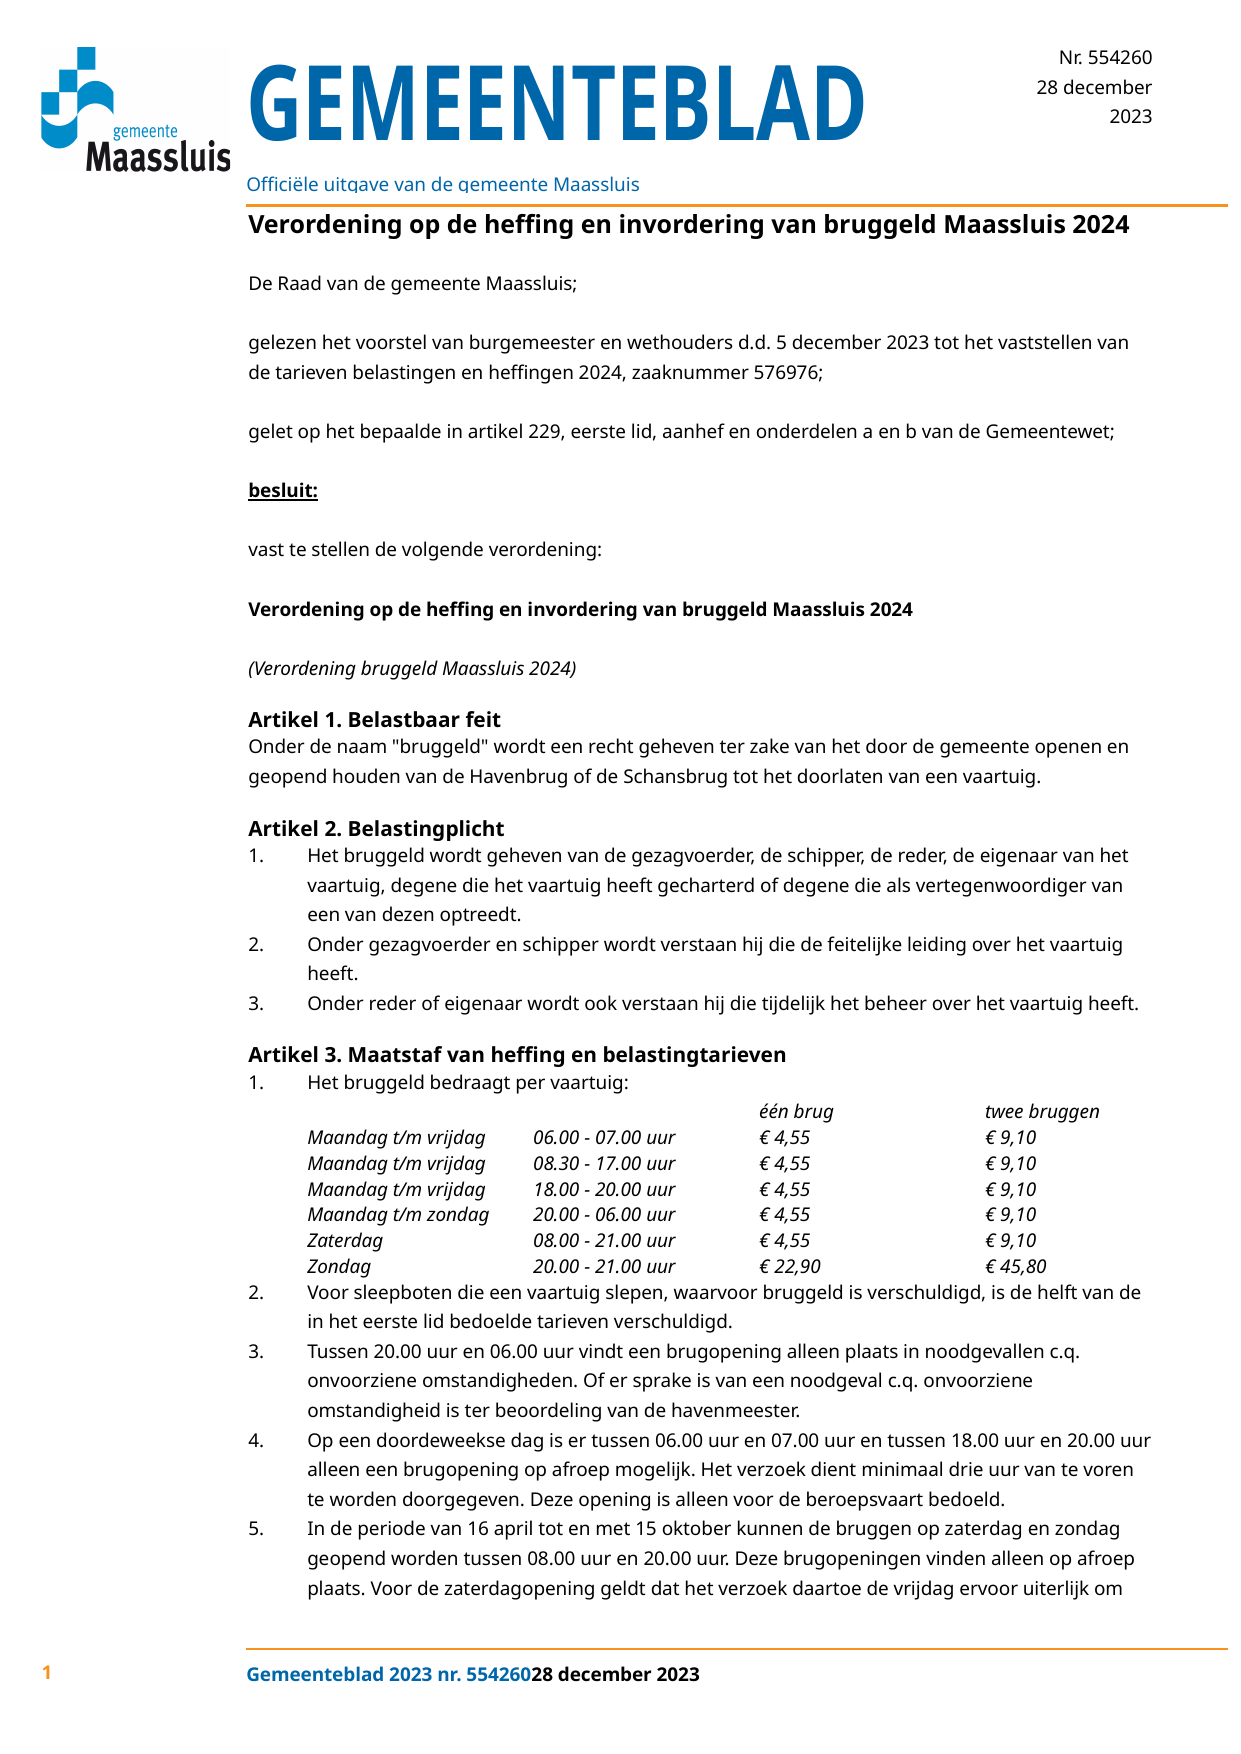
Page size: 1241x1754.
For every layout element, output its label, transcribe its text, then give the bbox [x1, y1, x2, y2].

table_cell € 9,10 [985, 1202, 1211, 1227]
table_cell 06.00 - 07.00 uur [533, 1124, 759, 1150]
table_header één brug [759, 1099, 985, 1124]
text (Verordening bruggeld Maassluis 2024) [248, 655, 1152, 681]
table_cell 18.00 - 20.00 uur [533, 1176, 759, 1202]
text Artikel 2. Belastingplicht [248, 814, 1152, 842]
text De Raad van de gemeente Maassluis; [248, 270, 1152, 296]
table_header [533, 1099, 759, 1124]
table_cell Zaterdag [307, 1227, 533, 1253]
table_cell 08.00 - 21.00 uur [533, 1227, 759, 1253]
table_cell € 22,90 [759, 1253, 985, 1279]
table_cell Maandag t/m vrijdag [307, 1124, 533, 1150]
picture [41, 47, 231, 172]
text Onder de naam "bruggeld" wordt een recht geheven ter zake van het door de gemeente openen en geopend houden van de Havenbrug of de Schansbrug tot het doorlaten van een vaartuig. [248, 734, 1152, 789]
picture [41, 47, 77, 92]
table_cell Maandag t/m vrijdag [307, 1176, 533, 1202]
table_header [307, 1099, 533, 1124]
table_cell 08.30 - 17.00 uur [533, 1150, 759, 1176]
table_cell € 45,80 [985, 1253, 1211, 1279]
table_cell € 4,55 [759, 1227, 985, 1253]
table_cell € 4,55 [759, 1202, 985, 1227]
table_cell € 4,55 [759, 1150, 985, 1176]
table_cell € 9,10 [985, 1227, 1211, 1253]
table_cell Maandag t/m vrijdag [307, 1150, 533, 1176]
list Voor sleepboten die een vaartuig slepen, waarvoor bruggeld is verschuldigd, is de helft van de in het eerste lid bedoelde tarieven verschuldigd. [248, 1279, 1152, 1334]
table_cell € 9,10 [985, 1124, 1211, 1150]
text Artikel 3. Maatstaf van heffing en belastingtarieven [248, 1041, 1152, 1069]
text besluit: [248, 477, 1152, 503]
list Tussen 20.00 uur en 06.00 uur vindt een brugopening alleen plaats in noodgevallen c.q. onvoorziene omstandigheden. Of er sprake is van een noodgeval c.q. onvoorziene omstandigheid is ter beoordeling van de havenmeester. [248, 1338, 1152, 1423]
text vast te stellen de volgende verordening: [248, 537, 1152, 562]
list In de periode van 16 april tot en met 15 oktober kunnen de bruggen op zaterdag en zondag geopend worden tussen 08.00 uur en 20.00 uur. Deze brugopeningen vinden alleen op afroep plaats. Voor de zaterdagopening geldt dat het verzoek daartoe de vrijdag ervoor uiterlijk om [248, 1516, 1152, 1600]
text Verordening op de heffing en invordering van bruggeld Maassluis 2024 [248, 596, 1152, 621]
table_cell € 4,55 [759, 1124, 985, 1150]
list Op een doordeweekse dag is er tussen 06.00 uur en 07.00 uur en tussen 18.00 uur en 20.00 uur alleen een brugopening op afroep mogelijk. Het verzoek dient minimaal drie uur van te voren te worden doorgegeven. Deze opening is alleen voor de beroepsvaart bedoeld. [248, 1427, 1152, 1512]
list Onder reder of eigenaar wordt ook verstaan hij die tijdelijk het beheer over het vaartuig heeft. [248, 990, 1152, 1016]
table_header twee bruggen [985, 1099, 1211, 1124]
table_cell 20.00 - 06.00 uur [533, 1202, 759, 1227]
table_cell Maandag t/m zondag [307, 1202, 533, 1227]
table_cell € 9,10 [985, 1176, 1211, 1202]
text gelet op het bepaalde in artikel 229, eerste lid, aanhef en onderdelen a en b van de Gemeentewet; [248, 418, 1152, 444]
text gelezen het voorstel van burgemeester en wethouders d.d. 5 december 2023 tot het vaststellen van de tarieven belastingen en heffingen 2024, zaaknummer 576976; [248, 329, 1152, 385]
table_cell Zondag [307, 1253, 533, 1279]
table_cell € 4,55 [759, 1176, 985, 1202]
list Het bruggeld bedraagt per vaartuig: [248, 1069, 1152, 1095]
table_cell € 9,10 [985, 1150, 1211, 1176]
list Het bruggeld wordt geheven van de gezagvoerder, de schipper, de reder, de eigenaar van het vaartuig, degene die het vaartuig heeft gecharterd of degene die als vertegenwoordiger van een van dezen optreedt. [248, 842, 1152, 927]
list Onder gezagvoerder en schipper wordt verstaan hij die de feitelijke leiding over het vaartuig heeft. [248, 931, 1152, 986]
text Artikel 1. Belastbaar feit [248, 705, 1152, 734]
text Verordening op de heffing en invordering van bruggeld Maassluis 2024 [248, 207, 1152, 241]
table_cell 20.00 - 21.00 uur [533, 1253, 759, 1279]
